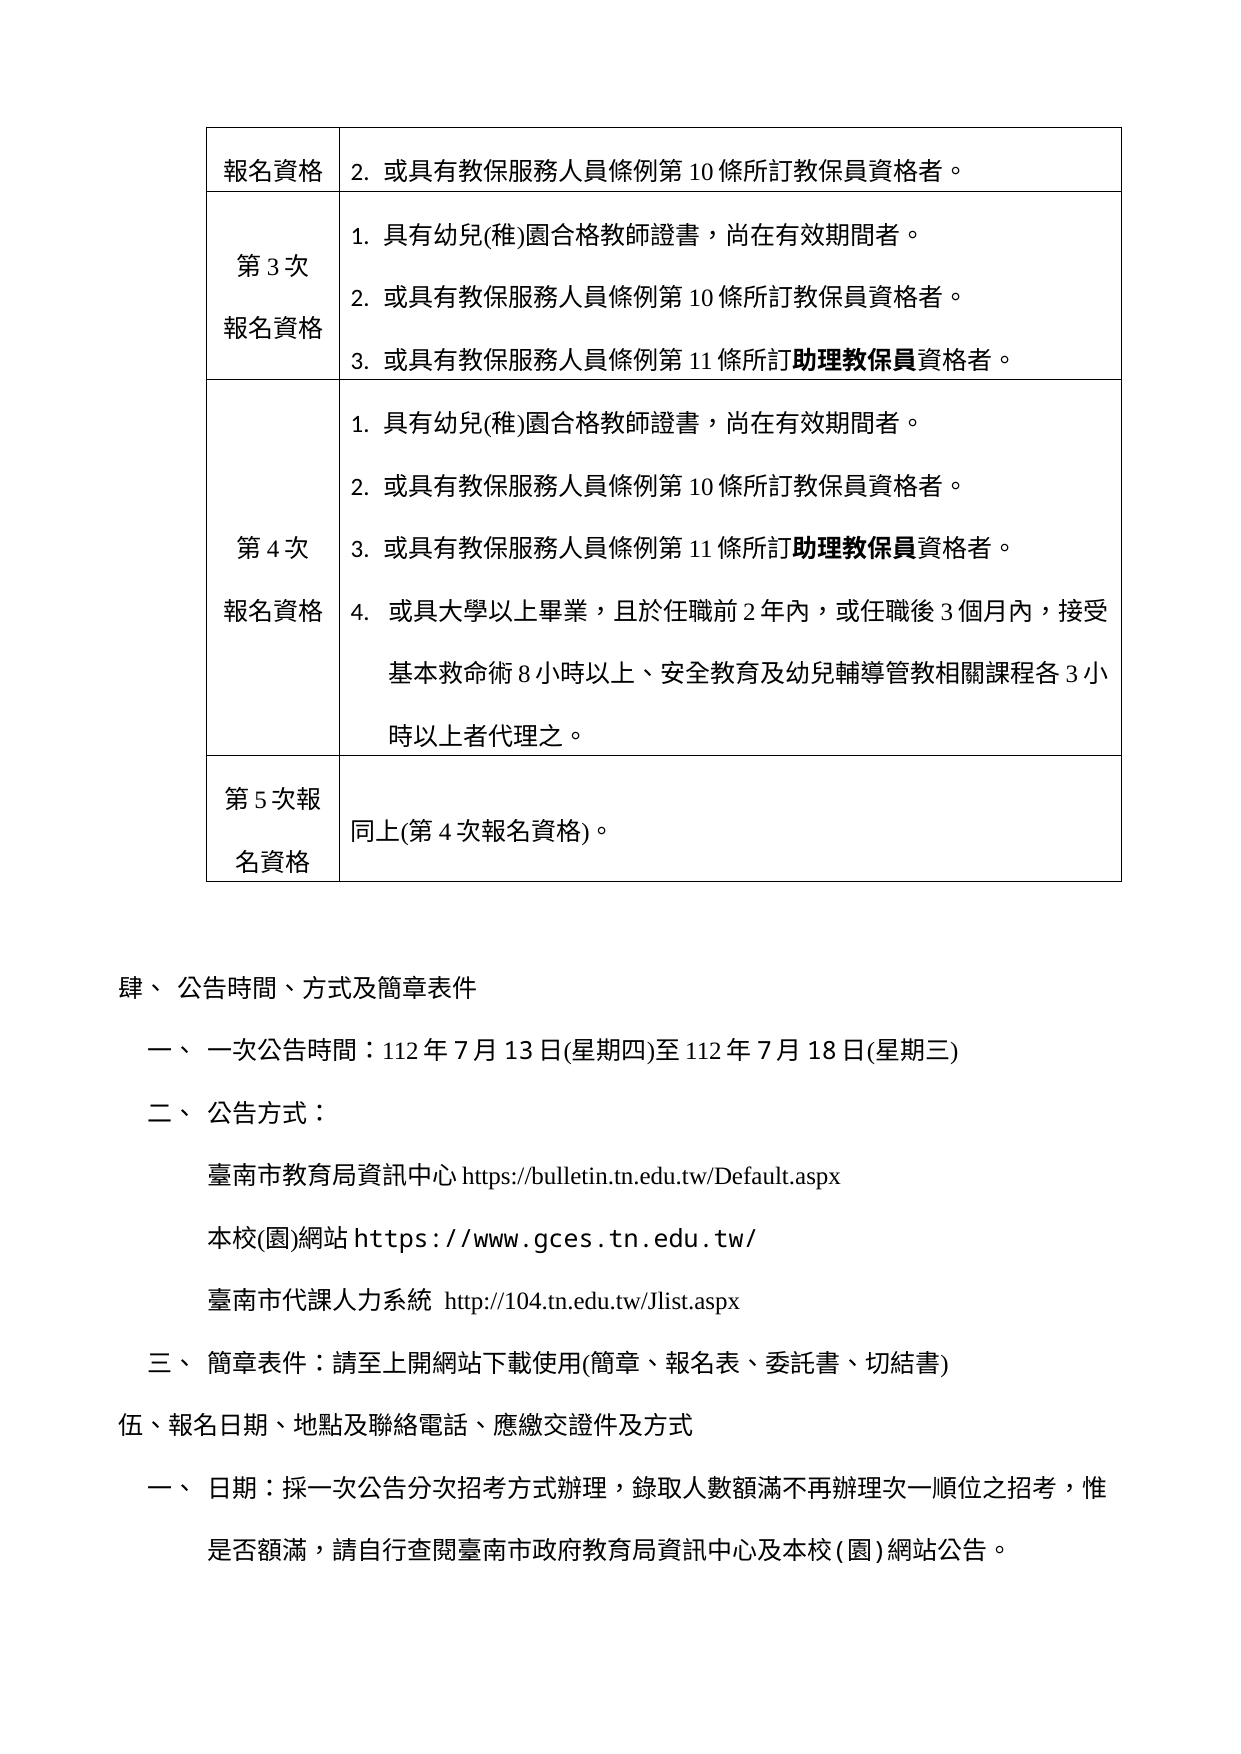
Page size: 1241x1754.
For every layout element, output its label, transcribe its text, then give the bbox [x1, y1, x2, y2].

table_cell 具有幼兒(稚)園合格教師證書，尚在有效期間者。 或具有教保服務人員條例第10條所訂教保員資格者。 或具有教保服務人員條例第11條所訂助理教保員資格者。 或具大學以上畢業，且於任職前2年內，或任職後3個月內，接受基本救命術8小時以上、安全教育及幼兒輔導管教相關課程各3小時以上者代理之。 [340, 380, 1121, 755]
table_cell 同上(第4次報名資格)。 [340, 756, 1121, 881]
text 本校(園)網站https://www.gces.tn.edu.tw/ [207, 1195, 1122, 1257]
table_cell 具有幼兒(稚)園合格教師證書，尚在有效期間者。 或具有教保服務人員條例第10條所訂教保員資格者。 [340, 128, 1121, 191]
list 簡章表件：請至上開網站下載使用(簡章、報名表、委託書、切結書) [148, 1320, 1122, 1382]
table_cell 具有幼兒(稚)園合格教師證書，尚在有效期間者。 或具有教保服務人員條例第10條所訂教保員資格者。 或具有教保服務人員條例第11條所訂助理教保員資格者。 [340, 192, 1121, 379]
text 臺南市教育局資訊中心https://bulletin.tn.edu.tw/Default.aspx [207, 1132, 1122, 1195]
table_cell 第5次報名資格 [207, 756, 339, 881]
list 公告時間、方式及簡章表件 [118, 945, 1122, 1007]
table_cell 第4次 報名資格 [207, 380, 339, 755]
text 伍、報名日期、地點及聯絡電話、應繳交證件及方式 [118, 1382, 1122, 1445]
table_cell 報名資格 [207, 128, 339, 191]
list 公告方式： [148, 1070, 1122, 1132]
list 日期：採一次公告分次招考方式辦理，錄取人數額滿不再辦理次一順位之招考，惟是否額滿，請自行查閱臺南市政府教育局資訊中心及本校(園)網站公告。 [148, 1445, 1122, 1570]
table_cell 第3次 報名資格 [207, 192, 339, 379]
list 一次公告時間：112年7月13日(星期四)至112年7月18日(星期三) [148, 1007, 1122, 1070]
text 臺南市代課人力系統 http://104.tn.edu.tw/Jlist.aspx [207, 1257, 1122, 1320]
